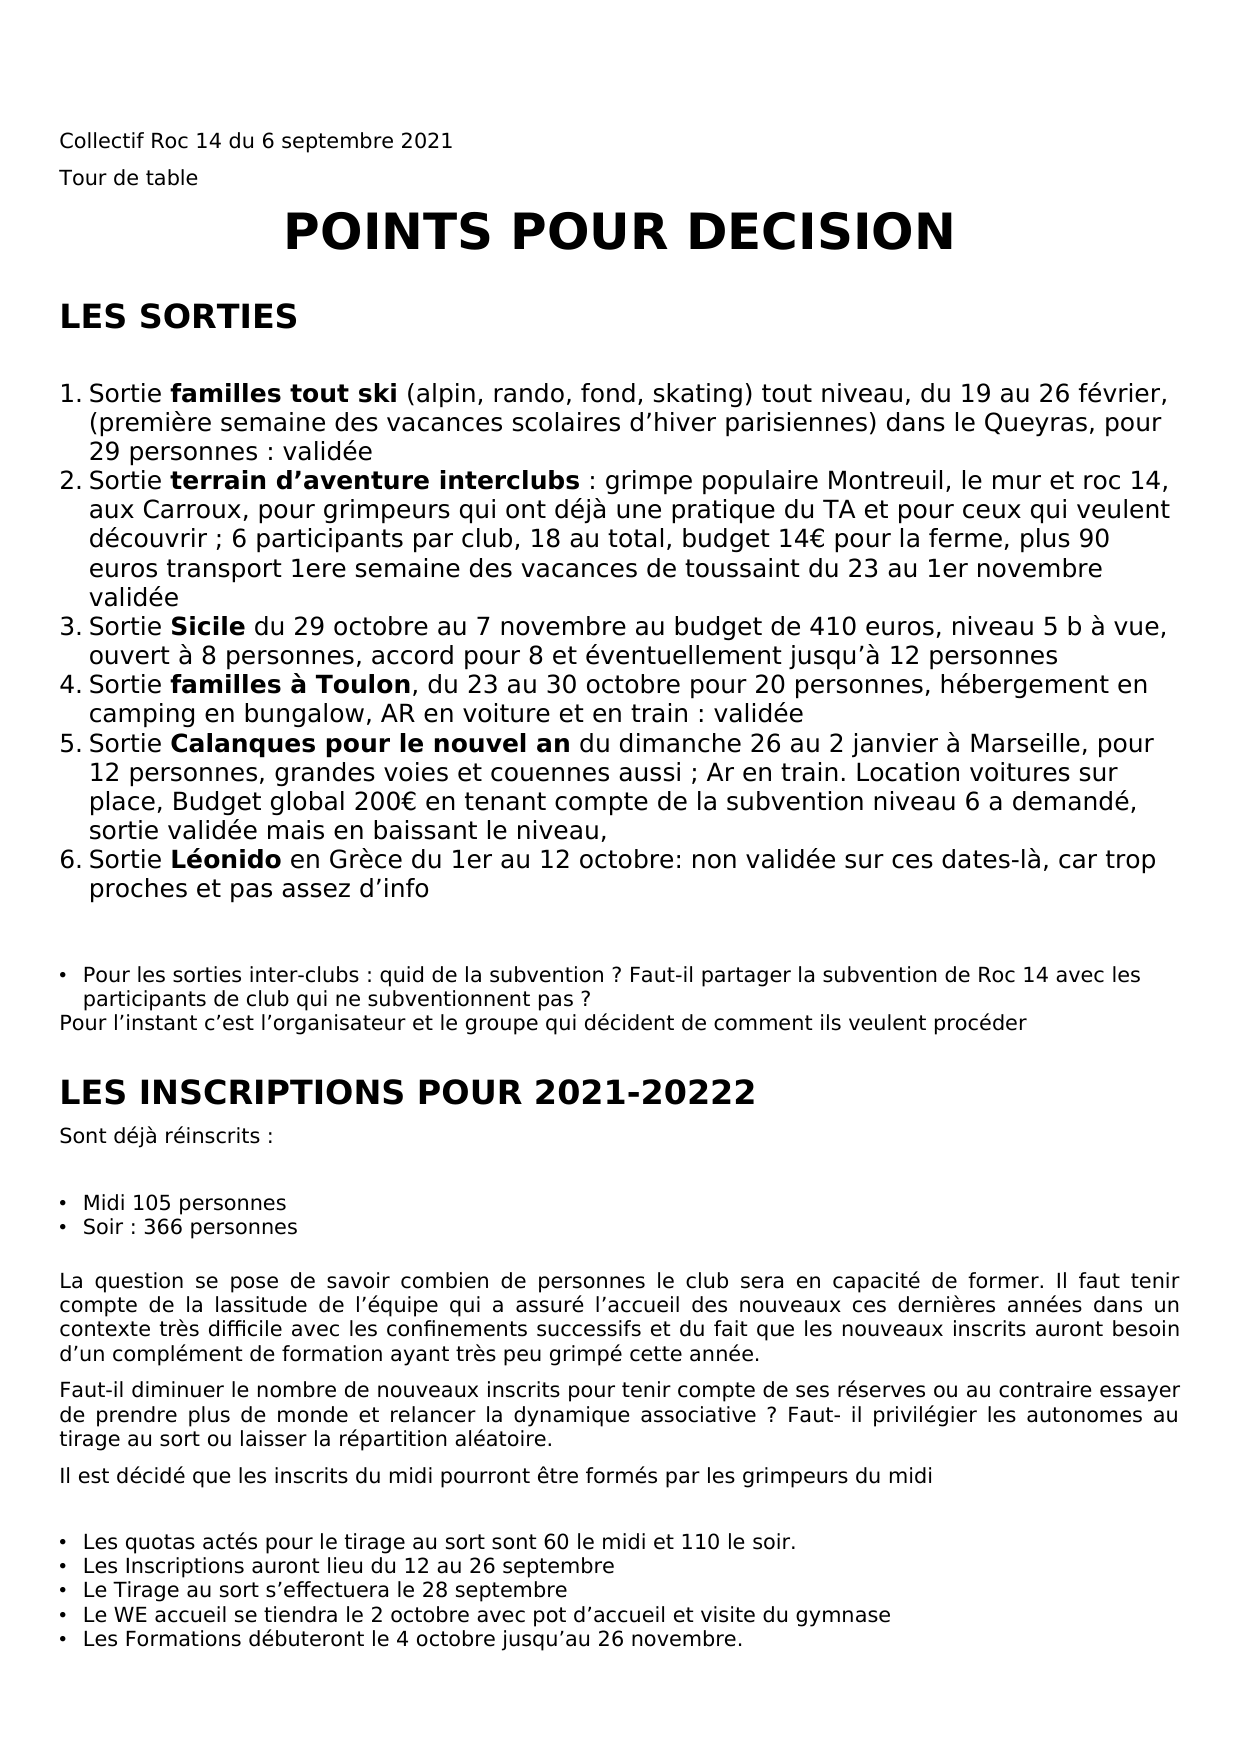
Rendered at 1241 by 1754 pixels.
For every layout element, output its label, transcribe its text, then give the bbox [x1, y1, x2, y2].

text Faut-il diminuer le nombre de nouveaux inscrits pour tenir compte de ses réserves ou au contraire essayer de prendre plus de monde et relancer la dynamique associative ? Faut- il privilégier les autonomes au tirage au sort ou laisser la répartition aléatoire. [59, 1378, 1181, 1451]
subtitle POINTS POUR DECISION [59, 203, 1181, 261]
list Midi 105 personnes [59, 1191, 1181, 1215]
text La question se pose de savoir combien de personnes le club sera en capacité de former. Il faut tenir compte de la lassitude de l’équipe qui a assuré l’accueil des nouveaux ces dernières années dans un contexte très difficile avec les confinements successifs et du fait que les nouveaux inscrits auront besoin d’un complément de formation ayant très peu grimpé cette année. [59, 1269, 1181, 1366]
list Le Tirage au sort s’effectuera le 28 septembre [59, 1578, 1181, 1603]
list Sortie Sicile du 29 octobre au 7 novembre au budget de 410 euros, niveau 5 b à vue, ouvert à 8 personnes, accord pour 8 et éventuellement jusqu’à 12 personnes [59, 612, 1181, 671]
list Les Inscriptions auront lieu du 12 au 26 septembre [59, 1554, 1181, 1578]
list Soir : 366 personnes [59, 1215, 1181, 1239]
text Pour l’instant c’est l’organisateur et le groupe qui décident de comment ils veulent procéder [59, 1011, 1181, 1036]
list Sortie familles tout ski (alpin, rando, fond, skating) tout niveau, du 19 au 26 février, (première semaine des vacances scolaires d’hiver parisiennes) dans le Queyras, pour 29 personnes : validée [59, 379, 1181, 466]
list Sortie familles à Toulon, du 23 au 30 octobre pour 20 personnes, hébergement en camping en bungalow, AR en voiture et en train : validée [59, 671, 1181, 729]
subtitle LES INSCRIPTIONS POUR 2021-20222 [59, 1073, 1181, 1112]
list Le WE accueil se tiendra le 2 octobre avec pot d’accueil et visite du gymnase [59, 1603, 1181, 1627]
list Les quotas actés pour le tirage au sort sont 60 le midi et 110 le soir. [59, 1530, 1181, 1554]
list Les Formations débuteront le 4 octobre jusqu’au 26 novembre. [59, 1627, 1181, 1651]
list Sortie terrain d’aventure interclubs : grimpe populaire Montreuil, le mur et roc 14, aux Carroux, pour grimpeurs qui ont déjà une pratique du TA et pour ceux qui veulent découvrir ; 6 participants par club, 18 au total, budget 14€ pour la ferme, plus 90 euros transport 1ere semaine des vacances de toussaint du 23 au 1er novembre validée [59, 466, 1181, 612]
text Collectif Roc 14 du 6 septembre 2021 [59, 129, 1181, 153]
list Sortie Calanques pour le nouvel an du dimanche 26 au 2 janvier à Marseille, pour 12 personnes, grandes voies et couennes aussi ; Ar en train. Location voitures sur place, Budget global 200€ en tenant compte de la subvention niveau 6 a demandé, sortie validée mais en baissant le niveau, [59, 729, 1181, 846]
list Pour les sorties inter-clubs : quid de la subvention ? Faut-il partager la subvention de Roc 14 avec les participants de club qui ne subventionnent pas ? [59, 963, 1181, 1011]
subtitle LES SORTIES [59, 298, 1181, 337]
text Il est décidé que les inscrits du midi pourront être formés par les grimpeurs du midi [59, 1464, 1181, 1488]
text Sont déjà réinscrits : [59, 1124, 1181, 1149]
text Tour de table [59, 166, 1181, 190]
list Sortie Léonido en Grèce du 1er au 12 octobre: non validée sur ces dates-là, car trop proches et pas assez d’info [59, 846, 1181, 904]
